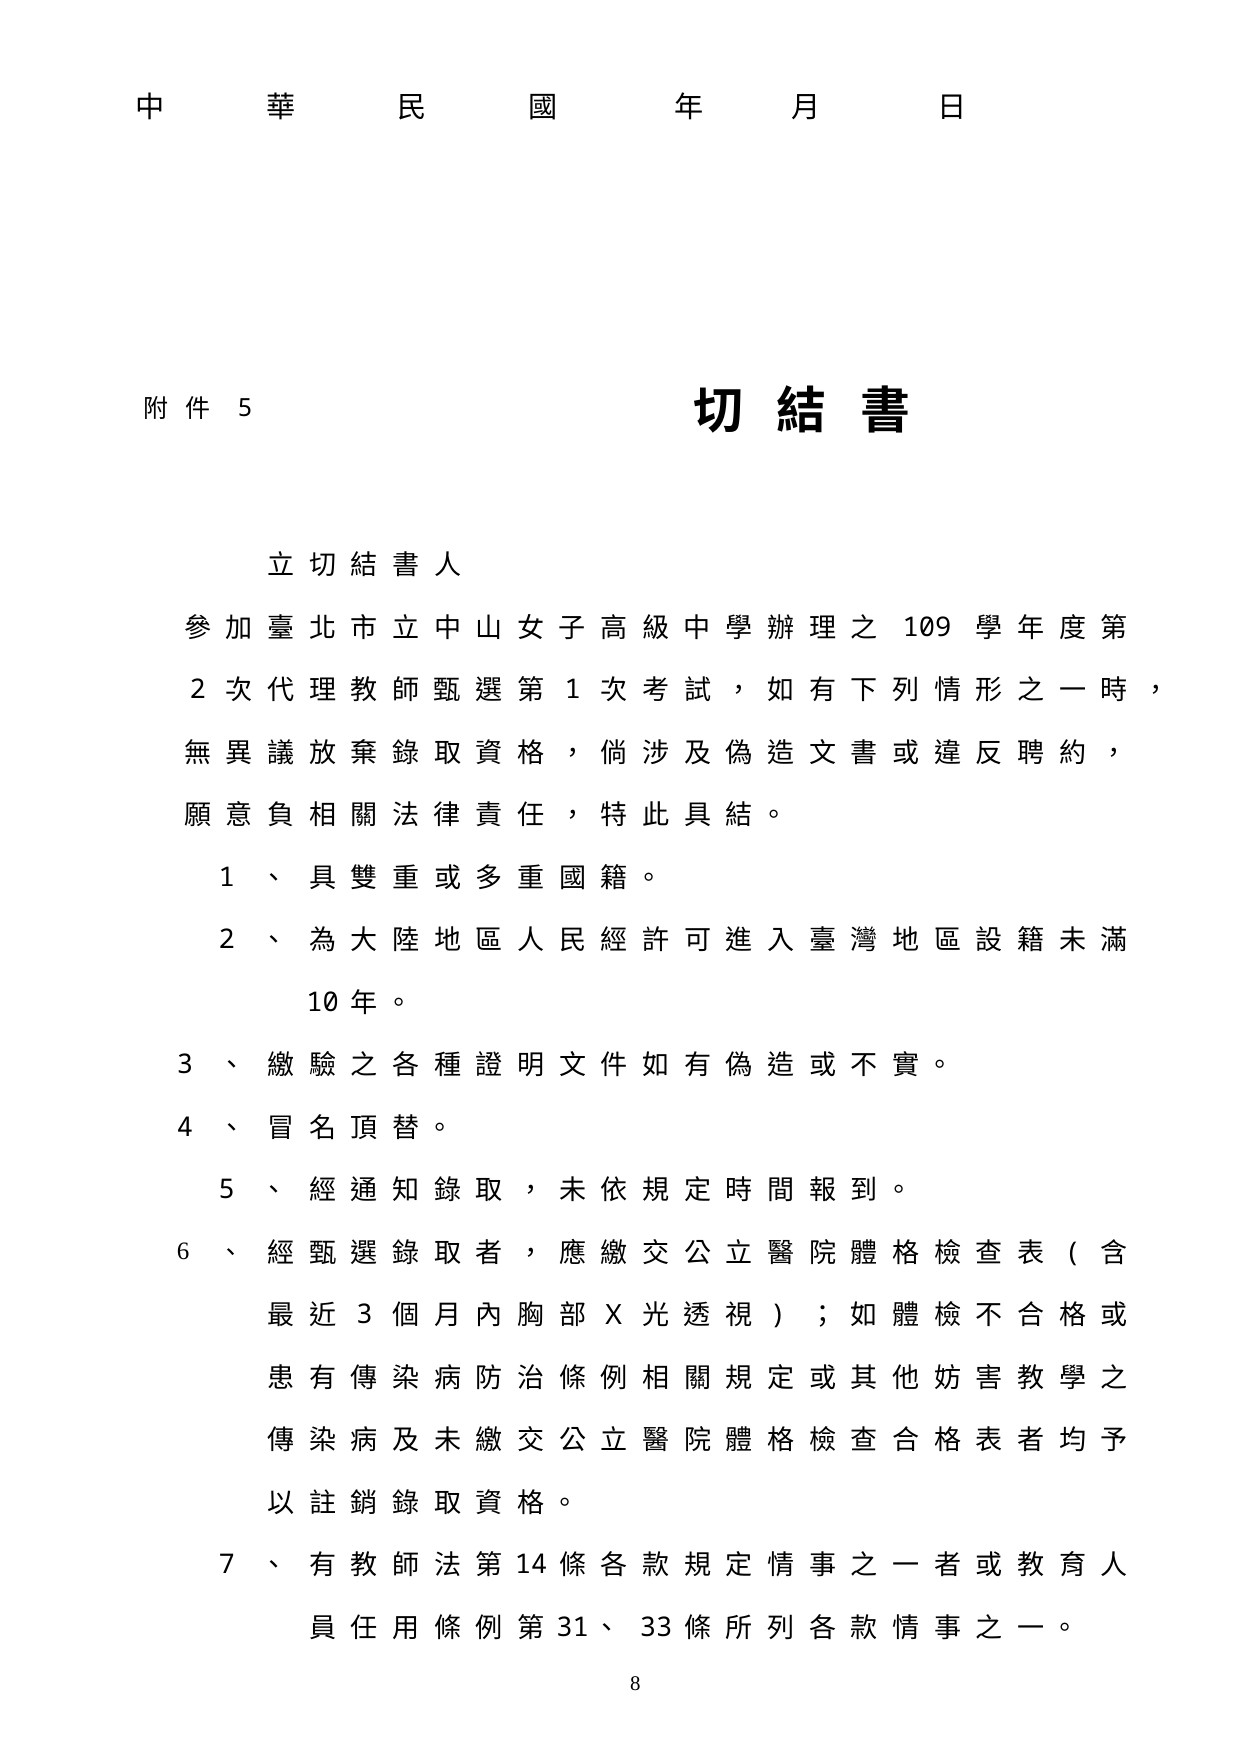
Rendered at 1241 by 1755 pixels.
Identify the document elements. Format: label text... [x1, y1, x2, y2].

list 有教師法第14條各款規定情事之一者或教育人員任用條例第31、33條所列各款情事之一。 [218, 1521, 1135, 1646]
list 具雙重或多重國籍。 [218, 834, 1135, 896]
list 為大陸地區人民經許可進入臺灣地區設籍未滿10年。 [218, 896, 1135, 1021]
list 經通知錄取，未依規定時間報到。 [218, 1146, 1135, 1209]
list 繳驗之各種證明文件如有偽造或不實。 [168, 1021, 1135, 1084]
text 附件5 切結書 [135, 334, 1135, 459]
text 立切結書人 參加臺北市立中山女子高級中學辦理之109學年度第2次代理教師甄選第1次考試，如有下列情形之一時，無異議放棄錄取資格，倘涉及偽造文書或違反聘約，願意負相關法律責任，特此具結。 [135, 521, 1135, 834]
text 中 華 民 國 年 月 日 [135, 84, 1135, 126]
list 經甄選錄取者，應繳交公立醫院體格檢查表(含最近3個月內胸部Ｘ光透視) ；如體檢不合格或患有傳染病防治條例相關規定或其他妨害教學之傳染病及未繳交公立醫院體格檢查合格表者均予以註銷錄取資格。 [168, 1209, 1135, 1521]
list 冒名頂替。 [168, 1084, 1135, 1146]
